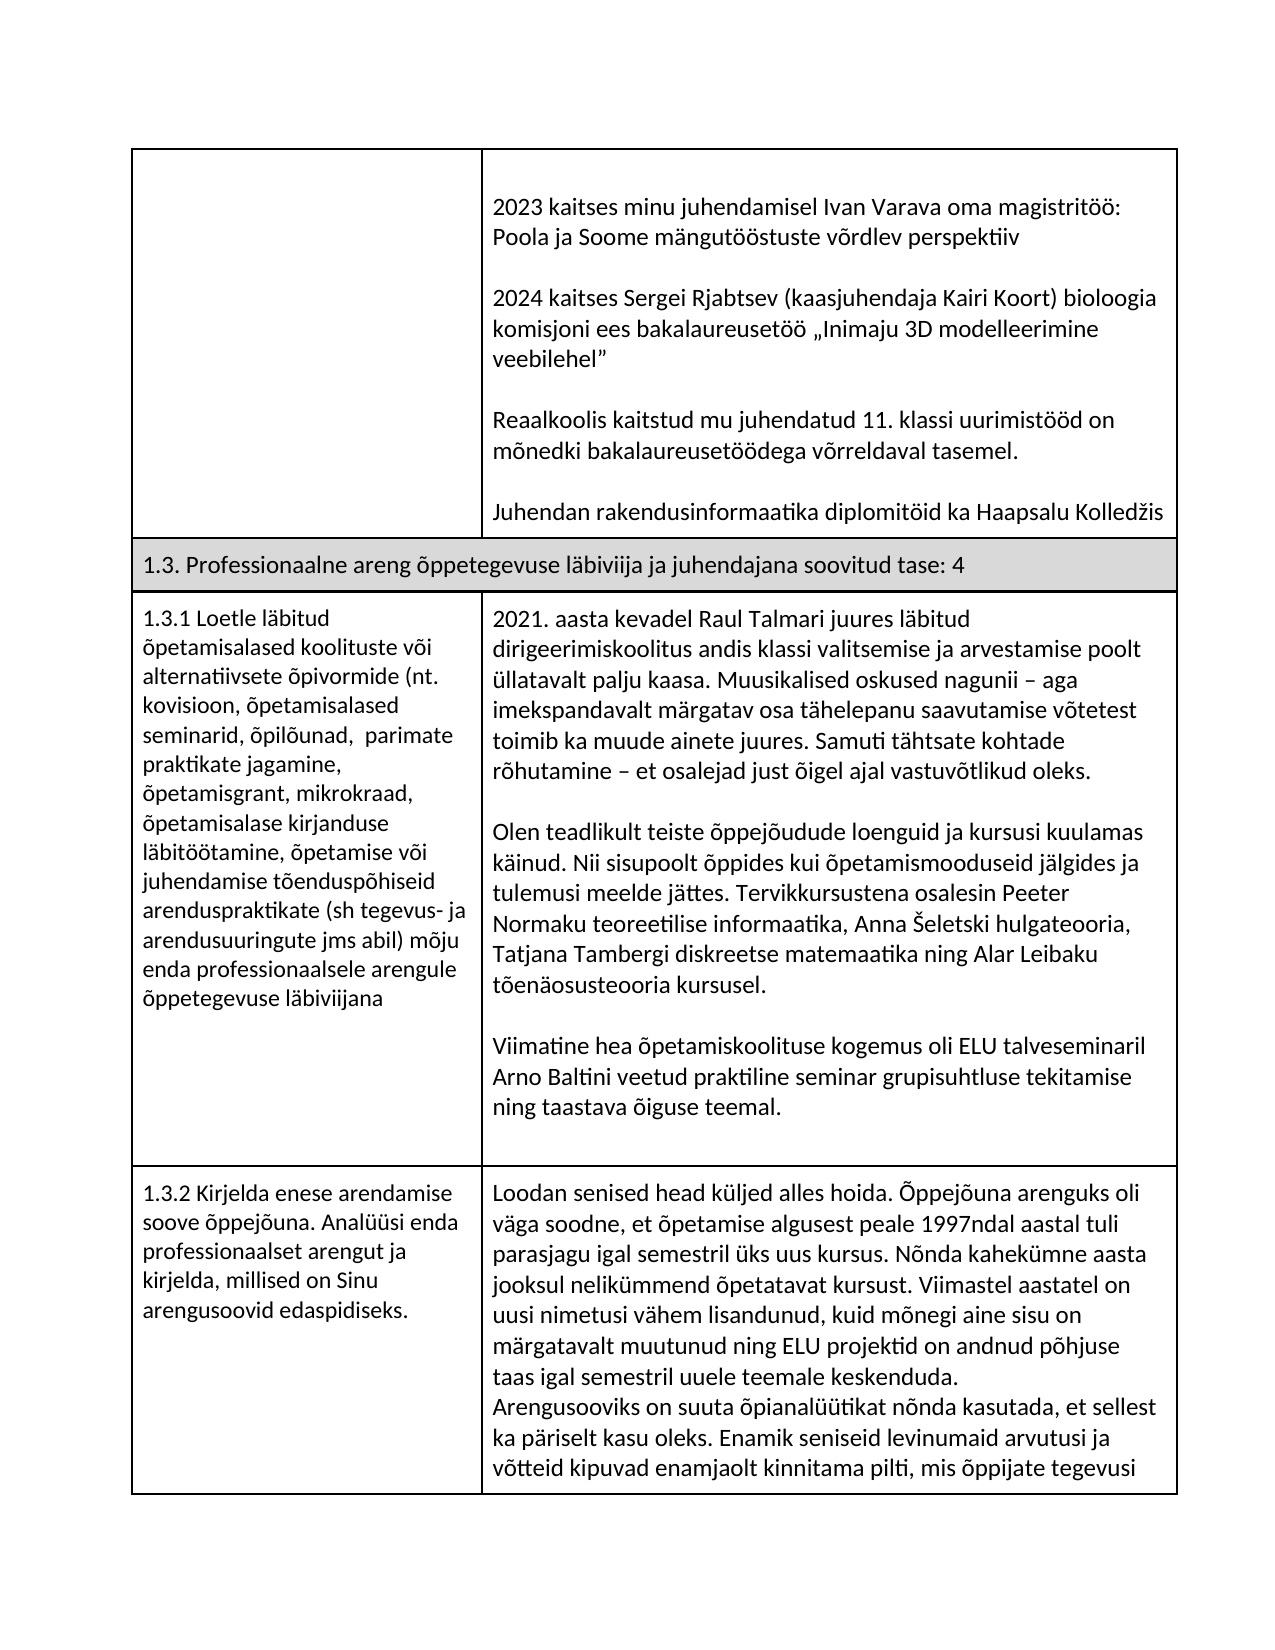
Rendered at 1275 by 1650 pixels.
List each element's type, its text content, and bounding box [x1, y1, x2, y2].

table_cell [133, 150, 481, 537]
table_cell 2021. aasta kevadel Raul Talmari juures läbitud dirigeerimiskoolitus andis klassi valitsemise ja arvestamise poolt üllatavalt palju kaasa. Muusikalised oskused nagunii – aga imekspandavalt märgatav osa tähelepanu saavutamise võtetest toimib ka muude ainete juures. Samuti tähtsate kohtade rõhutamine – et osalejad just õigel ajal vastuvõtlikud oleks. Olen teadlikult teiste õppejõudude loenguid ja kursusi kuulamas käinud. Nii sisupoolt õppides kui õpetamismooduseid jälgides ja tulemusi meelde jättes. Tervikkursustena osalesin Peeter Normaku teoreetilise informaatika, Anna Šeletski hulgateooria, Tatjana Tambergi diskreetse matemaatika ning Alar Leibaku tõenäosusteooria kursusel. Viimatine hea õpetamiskoolituse kogemus oli ELU talveseminaril Arno Baltini veetud praktiline seminar grupisuhtluse tekitamise ning taastava õiguse teemal. [483, 593, 1176, 1165]
table_cell 2023 kaitses minu juhendamisel Ivan Varava oma magistritöö: Poola ja Soome mängutööstuste võrdlev perspektiiv 2024 kaitses Sergei Rjabtsev (kaasjuhendaja Kairi Koort) bioloogia komisjoni ees bakalaureusetöö „Inimaju 3D modelleerimine veebilehel” Reaalkoolis kaitstud mu juhendatud 11. klassi uurimistööd on mõnedki bakalaureusetöödega võrreldaval tasemel. Juhendan rakendusinformaatika diplomitöid ka Haapsalu Kolledžis [483, 150, 1176, 537]
table_cell 1.3.1 Loetle läbitud õpetamisalased koolituste või alternatiivsete õpivormide (nt. kovisioon, õpetamisalased seminarid, õpilõunad, parimate praktikate jagamine, õpetamisgrant, mikrokraad, õpetamisalase kirjanduse läbitöötamine, õpetamise või juhendamise tõenduspõhiseid arenduspraktikate (sh tegevus- ja arendusuuringute jms abil) mõju enda professionaalsele arengule õppetegevuse läbiviijana [133, 593, 481, 1165]
table_cell 1.3. Professionaalne areng õppetegevuse läbiviija ja juhendajana soovitud tase: 4 [133, 539, 1176, 590]
table_cell 1.3.2 Kirjelda enese arendamise soove õppejõuna. Analüüsi enda professionaalset arengut ja kirjelda, millised on Sinu arengusoovid edaspidiseks. [133, 1167, 481, 1493]
table_cell Loodan senised head küljed alles hoida. Õppejõuna arenguks oli väga soodne, et õpetamise algusest peale 1997ndal aastal tuli parasjagu igal semestril üks uus kursus. Nõnda kahekümne aasta jooksul nelikümmend õpetatavat kursust. Viimastel aastatel on uusi nimetusi vähem lisandunud, kuid mõnegi aine sisu on märgatavalt muutunud ning ELU projektid on andnud põhjuse taas igal semestril uuele teemale keskenduda. Arengusooviks on suuta õpianalüütikat nõnda kasutada, et sellest ka päriselt kasu oleks. Enamik seniseid levinumaid arvutusi ja võtteid kipuvad enamjaolt kinnitama pilti, mis õppijate tegevusi [483, 1167, 1176, 1493]
